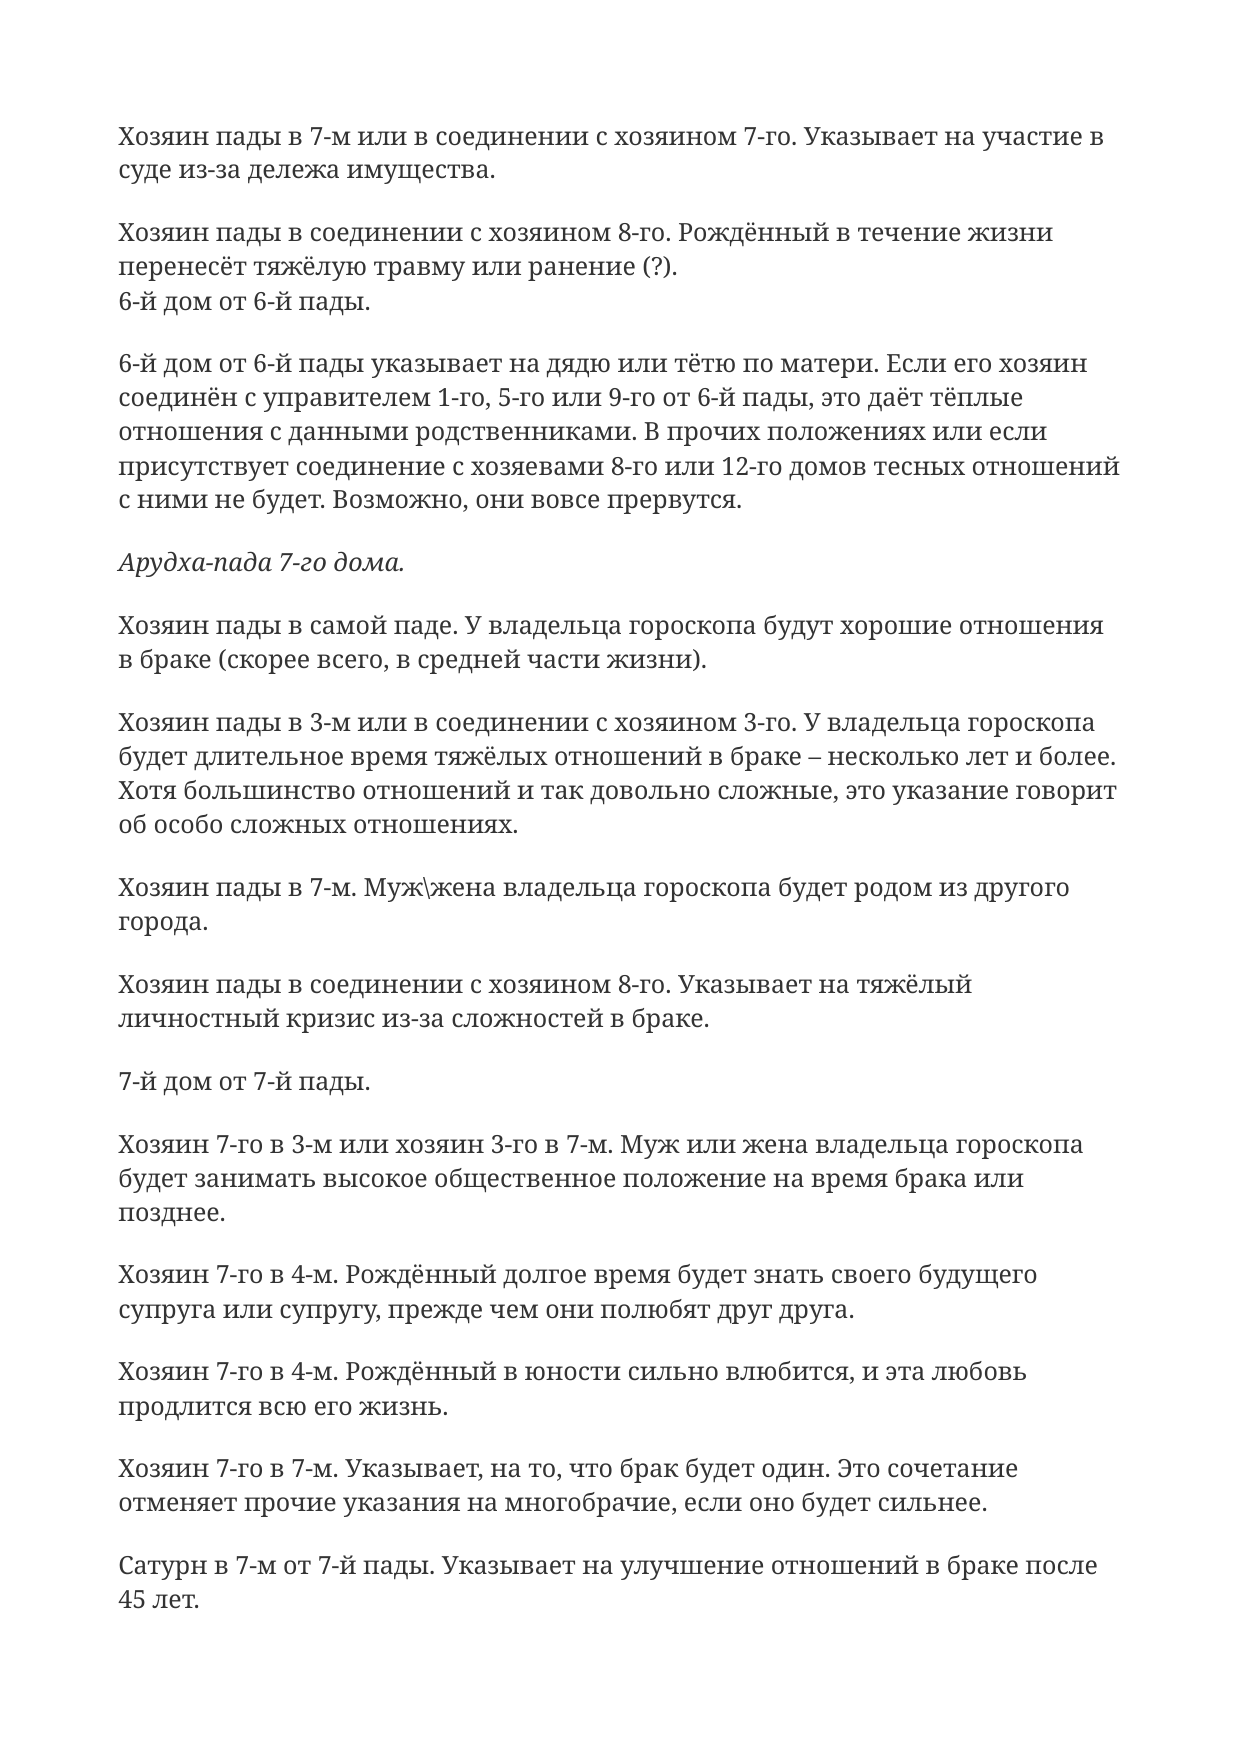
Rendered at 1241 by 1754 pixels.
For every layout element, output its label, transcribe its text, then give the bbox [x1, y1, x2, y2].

text Хозяин пады в соединении с хозяином 8-го. Рождённый в течение жизни перенесёт тяжёлую травму или ранение (?). 6-й дом от 6-й пады. [118, 186, 1122, 317]
text Хозяин пады в 7-м. Муж\жена владельца гороскопа будет родом из другого города. [118, 841, 1122, 938]
text 6-й дом от 6-й пады указывает на дядю или тётю по матери. Если его хозяин соединён с управителем 1-го, 5-го или 9-го от 6-й пады, это даёт тёплые отношения с данными родственниками. В прочих положениях или если присутствует соединение с хозяевами 8-го или 12-го домов тесных отношений с ними не будет. Возможно, они вовсе прервутся. [118, 317, 1122, 516]
text Хозяин пады в самой паде. У владельца гороскопа будут хорошие отношения в браке (скорее всего, в средней части жизни). [118, 579, 1122, 676]
text Хозяин пады в 7-м или в соединении с хозяином 7-го. Указывает на участие в суде из-за дележа имущества. [118, 118, 1122, 186]
text 7-й дом от 7-й пады. [118, 1035, 1122, 1097]
text Хозяин 7-го в 4-м. Рождённый долгое время будет знать своего будущего супруга или супругу, прежде чем они полюбят друг друга. [118, 1228, 1122, 1325]
text Хозяин 7-го в 7-м. Указывает, на то, что брак будет один. Это сочетание отменяет прочие указания на многобрачие, если оно будет сильнее. [118, 1422, 1122, 1519]
text Хозяин 7-го в 3-м или хозяин 3-го в 7-м. Муж или жена владельца гороскопа будет занимать высокое общественное положение на время брака или позднее. [118, 1097, 1122, 1228]
text Хозяин пады в соединении с хозяином 8-го. Указывает на тяжёлый личностный кризис из-за сложностей в браке. [118, 938, 1122, 1035]
text Арудха-пада 7-го дома. [118, 516, 1122, 579]
text Хозяин пады в 3-м или в соединении с хозяином 3-го. У владельца гороскопа будет длительное время тяжёлых отношений в браке – несколько лет и более. Хотя большинство отношений и так довольно сложные, это указание говорит об особо сложных отношениях. [118, 676, 1122, 841]
text Хозяин 7-го в 4-м. Рождённый в юности сильно влюбится, и эта любовь продлится всю его жизнь. [118, 1325, 1122, 1422]
text Сатурн в 7-м от 7-й пады. Указывает на улучшение отношений в браке после 45 лет. [118, 1519, 1122, 1616]
